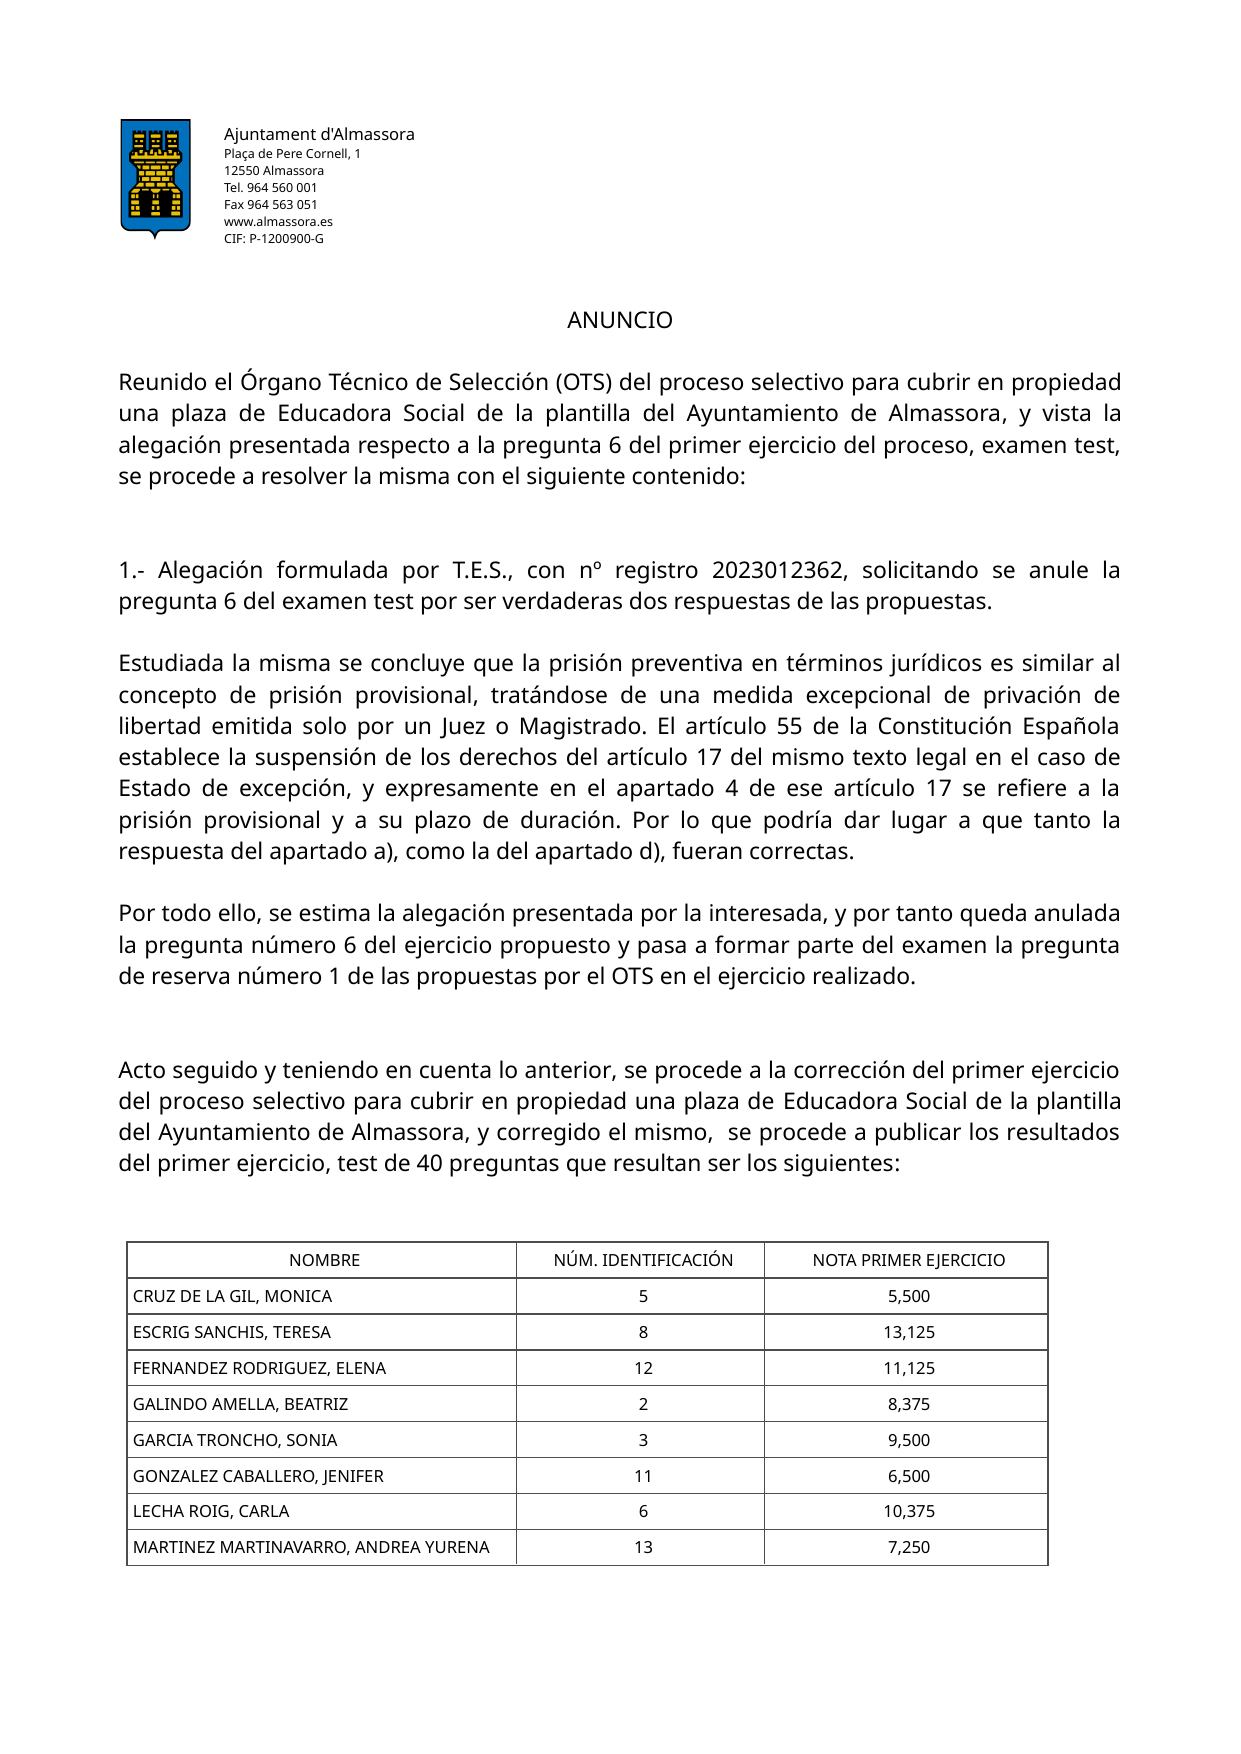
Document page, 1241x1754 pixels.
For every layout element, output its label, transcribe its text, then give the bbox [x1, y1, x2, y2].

table_cell 12 [517, 1351, 764, 1385]
text Acto seguido y teniendo en cuenta lo anterior, se procede a la corrección del primer ejercicio del proceso selectivo para cubrir en propiedad una plaza de Educadora Social de la plantilla del Ayuntamiento de Almassora, y corregido el mismo, se procede a publicar los resultados del primer ejercicio, test de 40 preguntas que resultan ser los siguientes: [118, 1053, 1122, 1178]
table_cell ESCRIG SANCHIS, TERESA [128, 1315, 516, 1349]
table_cell LECHA ROIG, CARLA [128, 1494, 516, 1528]
text Estudiada la misma se concluye que la prisión preventiva en términos jurídicos es similar al concepto de prisión provisional, tratándose de una medida excepcional de privación de libertad emitida solo por un Juez o Magistrado. El artículo 55 de la Constitución Española establece la suspensión de los derechos del artículo 17 del mismo texto legal en el caso de Estado de excepción, y expresamente en el apartado 4 de ese artículo 17 se refiere a la prisión provisional y a su plazo de duración. Por lo que podría dar lugar a que tanto la respuesta del apartado a), como la del apartado d), fueran correctas. [118, 647, 1122, 866]
table_cell 2 [517, 1386, 764, 1421]
table_cell 9,500 [765, 1422, 1047, 1457]
table_cell 13,125 [765, 1315, 1047, 1349]
table_cell CRUZ DE LA GIL, MONICA [128, 1279, 516, 1313]
text 1.- Alegación formulada por T.E.S., con nº registro 2023012362, solicitando se anule la pregunta 6 del examen test por ser verdaderas dos respuestas de las propuestas. [118, 553, 1122, 616]
text Por todo ello, se estima la alegación presentada por la interesada, y por tanto queda anulada la pregunta número 6 del ejercicio propuesto y pasa a formar parte del examen la pregunta de reserva número 1 de las propuestas por el OTS en el ejercicio realizado. [118, 897, 1122, 991]
table_cell 13 [517, 1530, 764, 1564]
table_cell GALINDO AMELLA, BEATRIZ [128, 1386, 516, 1421]
table_cell 11 [517, 1458, 764, 1493]
table_cell GONZALEZ CABALLERO, JENIFER [128, 1458, 516, 1493]
table_cell 10,375 [765, 1494, 1047, 1528]
table_header NÚM. IDENTIFICACIÓN [517, 1243, 764, 1277]
table_cell 5,500 [765, 1279, 1047, 1313]
table_header NOTA PRIMER EJERCICIO [765, 1243, 1047, 1277]
text Reunido el Órgano Técnico de Selección (OTS) del proceso selectivo para cubrir en propiedad una plaza de Educadora Social de la plantilla del Ayuntamiento de Almassora, y vista la alegación presentada respecto a la pregunta 6 del primer ejercicio del proceso, examen test, se procede a resolver la misma con el siguiente contenido: [118, 366, 1122, 491]
text ANUNCIO [118, 303, 1122, 335]
table_cell 8,375 [765, 1386, 1047, 1421]
table_cell MARTINEZ MARTINAVARRO, ANDREA YURENA [128, 1530, 516, 1564]
table_header NOMBRE [128, 1243, 516, 1277]
table_cell 6,500 [765, 1458, 1047, 1493]
table_cell 3 [517, 1422, 764, 1457]
table_cell 6 [517, 1494, 764, 1528]
table_cell FERNANDEZ RODRIGUEZ, ELENA [128, 1351, 516, 1385]
table_cell 5 [517, 1279, 764, 1313]
table_cell 8 [517, 1315, 764, 1349]
table_cell 7,250 [765, 1530, 1047, 1564]
table_cell GARCIA TRONCHO, SONIA [128, 1422, 516, 1457]
table_cell 11,125 [765, 1351, 1047, 1385]
